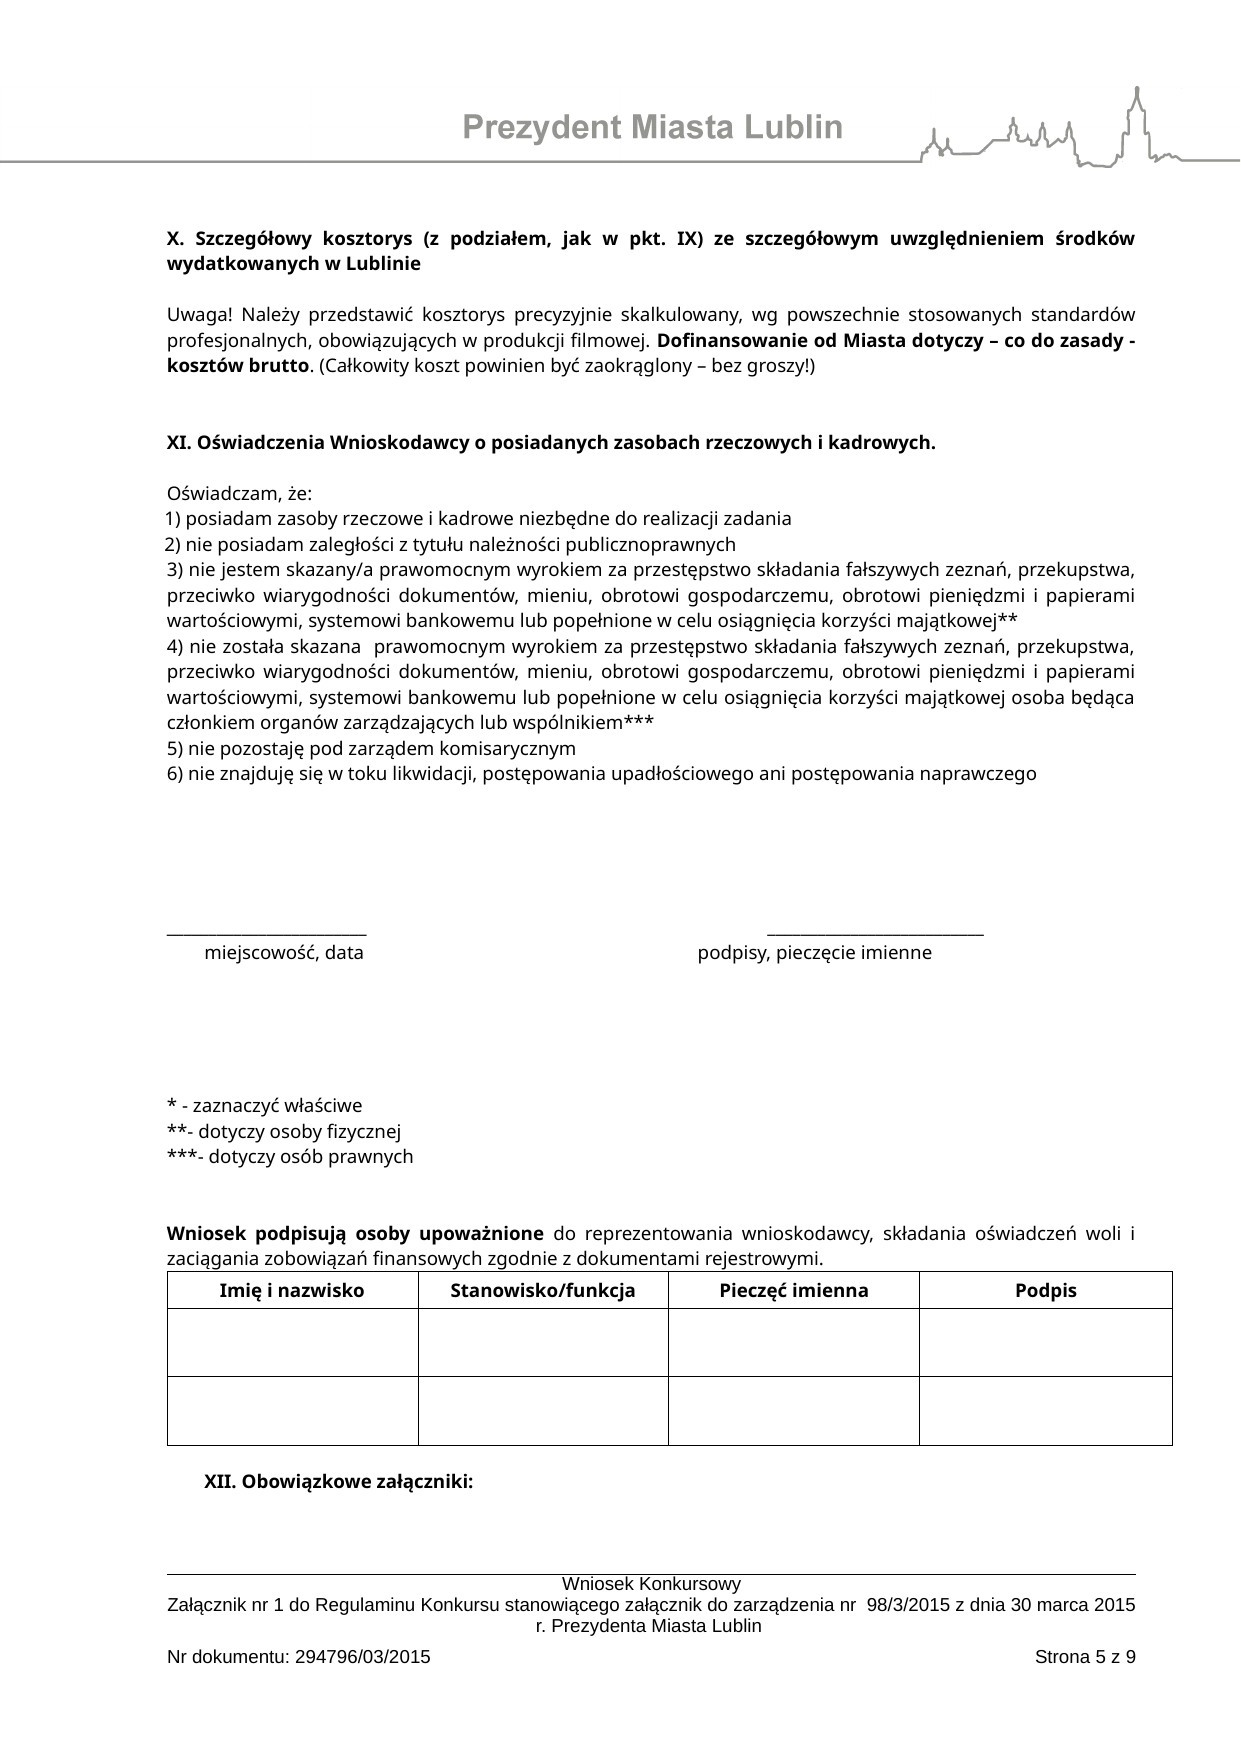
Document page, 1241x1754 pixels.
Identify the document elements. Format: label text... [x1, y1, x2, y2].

text 6) nie znajduję się w toku likwidacji, postępowania upadłościowego ani postępowania naprawczego [167, 761, 1136, 786]
text Uwaga! Należy przedstawić kosztorys precyzyjnie skalkulowany, wg powszechnie stosowanych standardów profesjonalnych, obowiązujących w produkcji filmowej. Dofinansowanie od Miasta dotyczy – co do zasady - kosztów brutto. (Całkowity koszt powinien być zaokrąglony – bez groszy!) [167, 301, 1136, 378]
table_header Stanowisko/funkcja [419, 1272, 668, 1308]
text ________________________ __________________________ [167, 914, 1136, 939]
table_header Pieczęć imienna [669, 1272, 919, 1308]
table_header Podpis [920, 1272, 1172, 1308]
table_cell [419, 1377, 668, 1445]
table_cell [920, 1377, 1172, 1445]
text XII. Obowiązkowe załączniki: [204, 1468, 1136, 1494]
text miejscowość, data podpisy, pieczęcie imienne [167, 939, 1136, 965]
text 3) nie jestem skazany/a prawomocnym wyrokiem za przestępstwo składania fałszywych zeznań, przekupstwa, przeciwko wiarygodności dokumentów, mieniu, obrotowi gospodarczemu, obrotowi pieniędzmi i papierami wartościowymi, systemowi bankowemu lub popełnione w celu osiągnięcia korzyści majątkowej** [167, 557, 1136, 633]
text XI. Oświadczenia Wnioskodawcy o posiadanych zasobach rzeczowych i kadrowych. [167, 429, 1136, 454]
table_cell [669, 1309, 919, 1376]
table_header Imię i nazwisko [168, 1272, 418, 1308]
text Wniosek podpisują osoby upoważnione do reprezentowania wnioskodawcy, składania oświadczeń woli i zaciągania zobowiązań finansowych zgodnie z dokumentami rejestrowymi. [167, 1220, 1136, 1271]
table_cell [168, 1377, 418, 1445]
text X. Szczegółowy kosztorys (z podziałem, jak w pkt. IX) ze szczegółowym uwzględnieniem środków wydatkowanych w Lublinie [167, 225, 1136, 276]
table_cell [920, 1309, 1172, 1376]
text 4) nie została skazana prawomocnym wyrokiem za przestępstwo składania fałszywych zeznań, przekupstwa, przeciwko wiarygodności dokumentów, mieniu, obrotowi gospodarczemu, obrotowi pieniędzmi i papierami wartościowymi, systemowi bankowemu lub popełnione w celu osiągnięcia korzyści majątkowej osoba będąca członkiem organów zarządzających lub wspólnikiem*** [167, 633, 1136, 735]
text ***- dotyczy osób prawnych [167, 1143, 1136, 1194]
text 1) posiadam zasoby rzeczowe i kadrowe niezbędne do realizacji zadania [164, 506, 1136, 531]
text Oświadczam, że: [167, 480, 1136, 506]
text **- dotyczy osoby fizycznej [167, 1118, 1136, 1143]
table_cell [419, 1309, 668, 1376]
text 5) nie pozostaję pod zarządem komisarycznym [167, 735, 1136, 761]
table_cell [168, 1309, 418, 1376]
text * - zaznaczyć właściwe [167, 1092, 1136, 1118]
table_cell [669, 1377, 919, 1445]
text 2) nie posiadam zaległości z tytułu należności publicznoprawnych [164, 531, 1136, 557]
picture [0, 86, 1241, 168]
